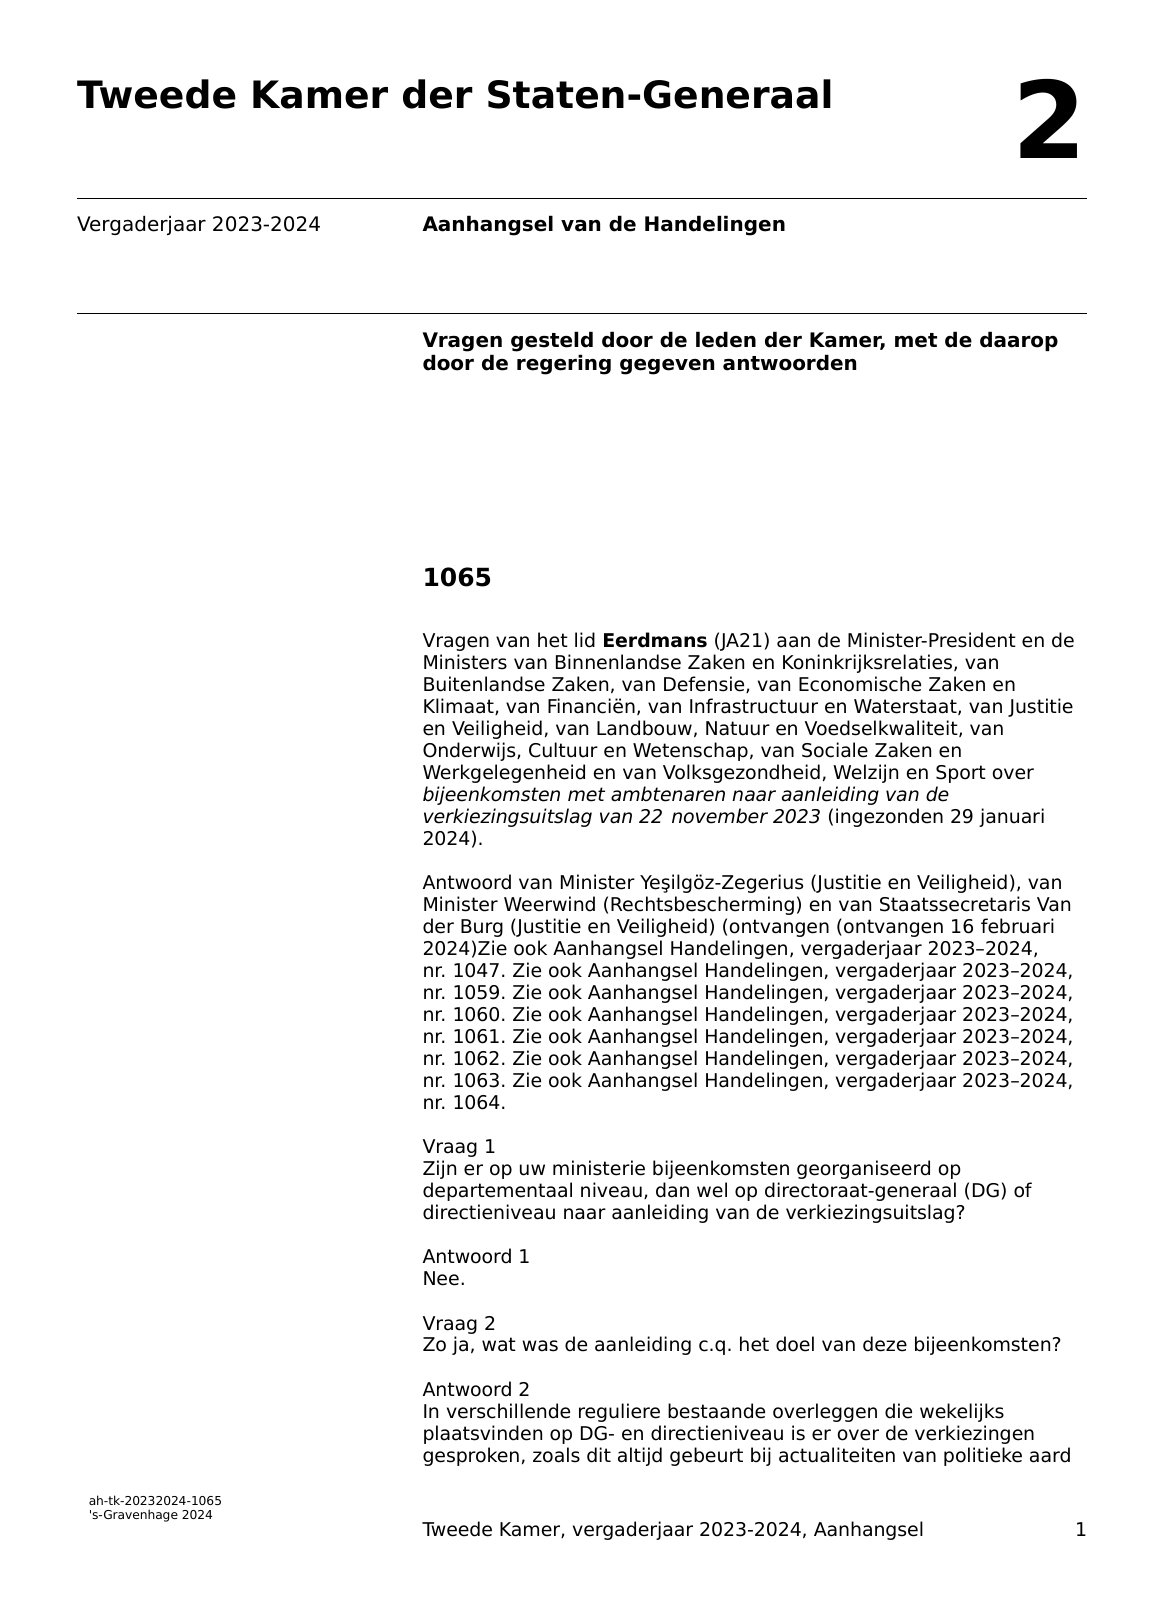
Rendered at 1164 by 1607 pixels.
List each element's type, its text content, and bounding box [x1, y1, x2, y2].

text In verschillende reguliere bestaande overleggen die wekelijks plaatsvinden op DG- en directieniveau is er over de verkiezingen gesproken, zoals dit altijd gebeurt bij actualiteiten van politieke aard [422, 1401, 1087, 1466]
table_header 2 [886, 59, 1087, 198]
table_cell [77, 314, 422, 375]
text Zo ja, wat was de aanleiding c.q. het doel van deze bijeenkomsten? [422, 1334, 1087, 1356]
table_cell Vragen gesteld door de leden der Kamer, met de daarop door de regering gegeven antwoorden [422, 314, 1087, 375]
text Antwoord 2 [422, 1378, 1087, 1401]
text Vragen van het lid Eerdmans (JA21) aan de Minister-President en de Ministers van Binnenlandse Zaken en Koninkrijksrelaties, van Buitenlandse Zaken, van Defensie, van Economische Zaken en Klimaat, van Financiën, van Infrastructuur en Waterstaat, van Justitie en Veiligheid, van Landbouw, Natuur en Voedselkwaliteit, van Onderwijs, Cultuur en Wetenschap, van Sociale Zaken en Werkgelegenheid en van Volksgezondheid, Welzijn en Sport over bijeenkomsten met ambtenaren naar aanleiding van de verkiezingsuitslag van 22 november 2023 (ingezonden 29 januari 2024). [422, 630, 1087, 850]
text Zijn er op uw ministerie bijeenkomsten georganiseerd op departementaal niveau, dan wel op directoraat-generaal (DG) of directieniveau naar aanleiding van de verkiezingsuitslag? [422, 1158, 1087, 1224]
text Nee. [422, 1268, 1087, 1290]
text Antwoord 1 [422, 1246, 1087, 1268]
text Antwoord van Minister Yeşilgöz-Zegerius (Justitie en Veiligheid), van Minister Weerwind (Rechtsbescherming) en van Staatssecretaris Van der Burg (Justitie en Veiligheid) (ontvangen (ontvangen 16 februari 2024)Zie ook Aanhangsel Handelingen, vergaderjaar 2023–2024, nr. 1047. Zie ook Aanhangsel Handelingen, vergaderjaar 2023–2024, nr. 1059. Zie ook Aanhangsel Handelingen, vergaderjaar 2023–2024, nr. 1060. Zie ook Aanhangsel Handelingen, vergaderjaar 2023–2024, nr. 1061. Zie ook Aanhangsel Handelingen, vergaderjaar 2023–2024, nr. 1062. Zie ook Aanhangsel Handelingen, vergaderjaar 2023–2024, nr. 1063. Zie ook Aanhangsel Handelingen, vergaderjaar 2023–2024, nr. 1064. [422, 872, 1087, 1114]
table_cell Vergaderjaar 2023-2024 [77, 199, 422, 313]
text 1065 [422, 563, 1087, 592]
text 's-Gravenhage 2024 [88, 1508, 323, 1522]
table_cell Aanhangsel van de Handelingen [422, 199, 1087, 313]
text ah-tk-20232024-1065 [88, 1494, 323, 1508]
text Vraag 2 [422, 1312, 1087, 1334]
table_header Tweede Kamer der Staten-Generaal [77, 59, 886, 198]
text Vraag 1 [422, 1136, 1087, 1158]
